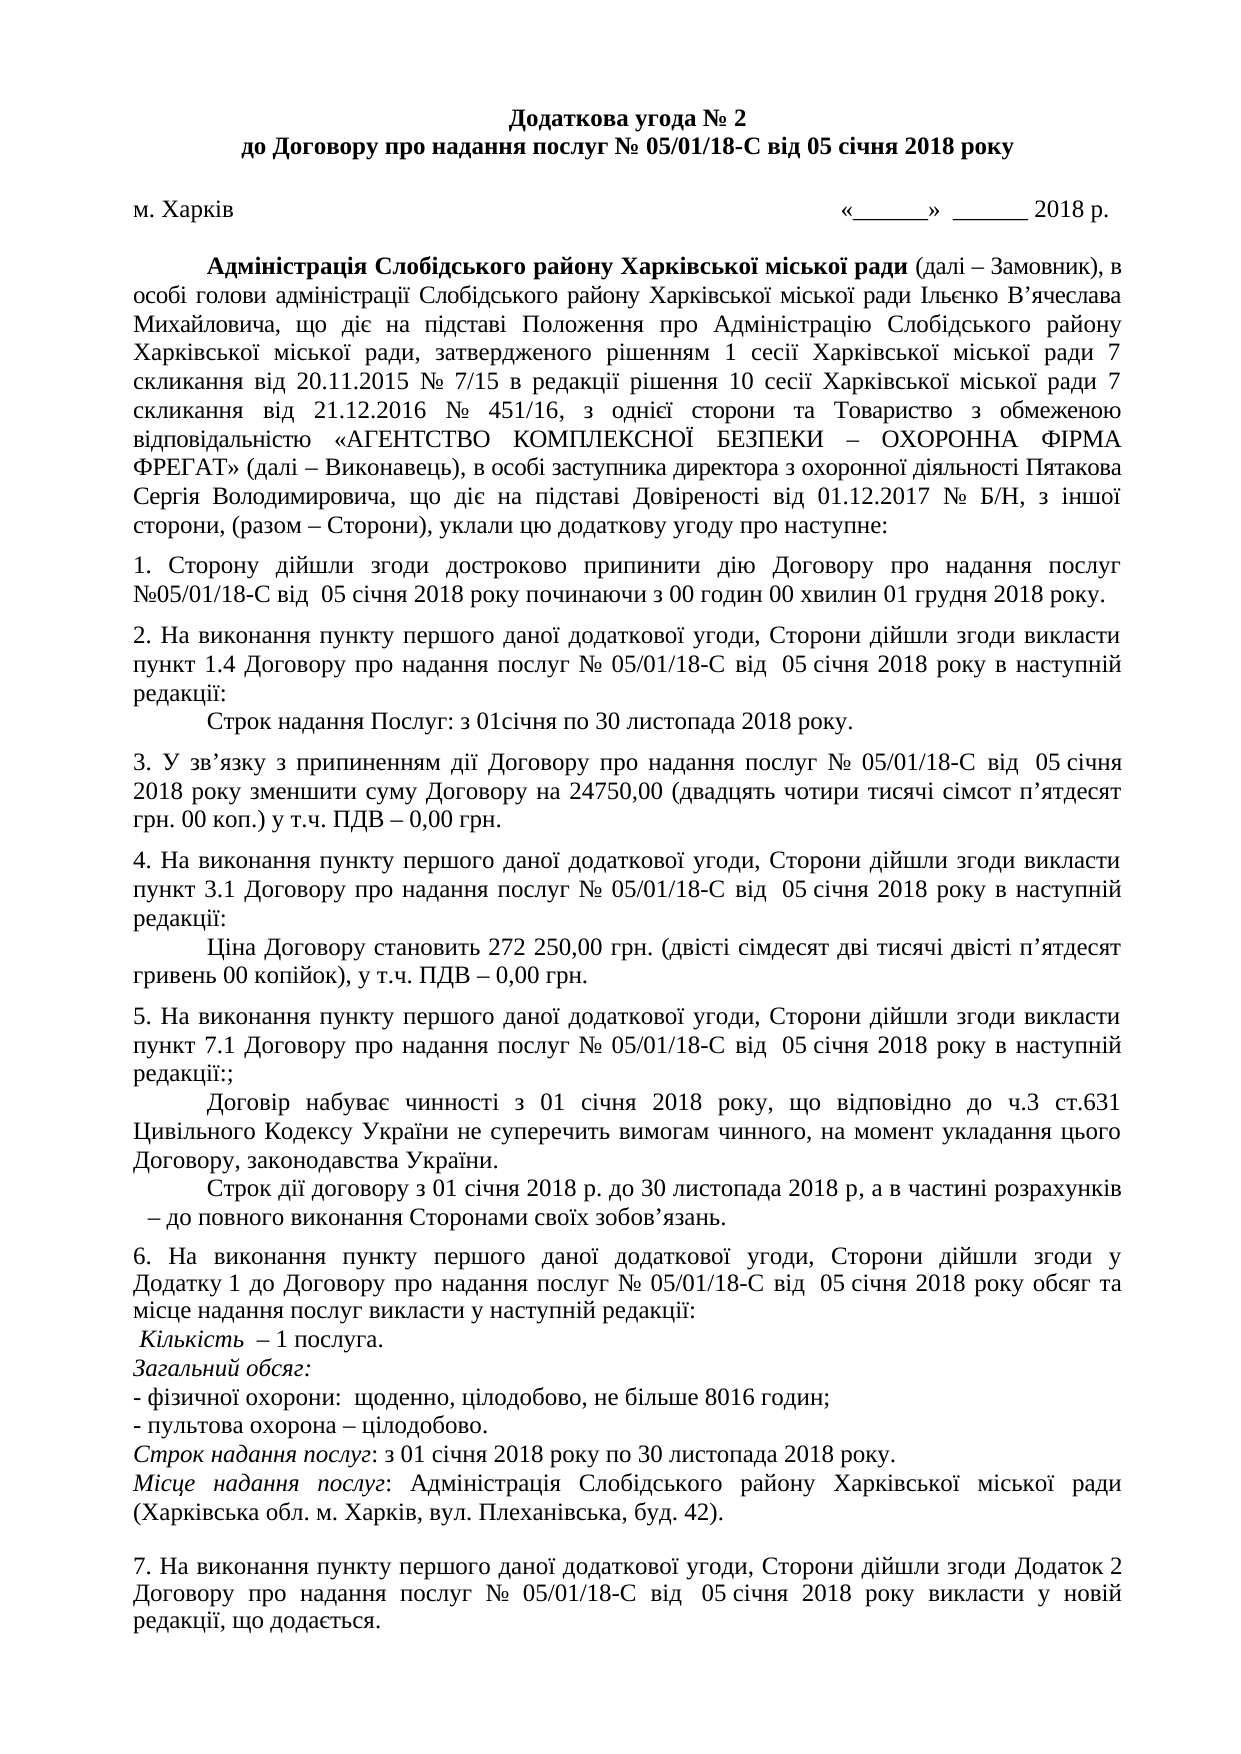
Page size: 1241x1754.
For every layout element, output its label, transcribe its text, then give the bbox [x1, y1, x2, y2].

text Строк дії договору з 01 січня 2018 р. до 30 листопада 2018 р, а в частині розрахунків – до повного виконання Сторонами своїх зобов’язань. [148, 1173, 1122, 1231]
text 3. У зв’язку з припиненням дії Договору про надання послуг № 05/01/18-С від 05 січня 2018 року зменшити суму Договору на 24750,00 (двадцять чотири тисячі сімсот п’ятдесят грн. 00 коп.) у т.ч. ПДВ – 0,00 грн. [133, 747, 1122, 833]
text Договір набуває чинності з 01 січня 2018 року, що відповідно до ч.3 ст.631 Цивільного Кодексу України не суперечить вимогам чинного, на момент укладання цього Договору, законодавства України. [133, 1087, 1122, 1173]
text до Договору про надання послуг № 05/01/18-С від 05 січня 2018 року [133, 131, 1122, 160]
text м. Харків «______» ______ 2018 р. [133, 194, 1122, 222]
text Адміністрація Слобідського району Харківської міської ради (далі – Замовник), в особі голови адміністрації Слобідського району Харківської міської ради Ільєнко В’ячеслава Михайловича, що діє на підставі Положення про Адміністрацію Слобідського району Харківської міської ради, затвердженого рішенням 1 сесії Харківської міської ради 7 скликання від 20.11.2015 № 7/15 в редакції рішення 10 сесії Харківської міської ради 7 скликання від 21.12.2016 № 451/16, з однієї сторони та Товариство з обмеженою відповідальністю «АГЕНТСТВО КОМПЛЕКСНОЇ БЕЗПЕКИ – ОХОРОННА ФІРМА ФРЕГАТ» (далі – Виконавець), в особі заступника директора з охоронної діяльності Пятакова Сергія Володимировича, що діє на підставі Довіреності від 01.12.2017 № Б/Н, з іншої сторони, (разом – Сторони), уклали цю додаткову угоду про наступне: [133, 251, 1122, 539]
text 1. Сторону дійшли згоди достроково припинити дію Договору про надання послуг №05/01/18-С від 05 січня 2018 року починаючи з 00 годин 00 хвилин 01 грудня 2018 року. [133, 551, 1122, 608]
text 7. На виконання пункту першого даної додаткової угоди, Сторони дійшли згоди Додаток 2 Договору про надання послуг № 05/01/18-С від 05 січня 2018 року викласти у новій редакції, що додається. [133, 1553, 1122, 1634]
text - фізичної охорони: щоденно, цілодобово, не більше 8016 годин; [133, 1382, 1122, 1411]
text Кількість – 1 послуга. [133, 1324, 1122, 1353]
text Строк надання Послуг: з 01січня по 30 листопада 2018 року. [133, 706, 1122, 735]
text Місце надання послуг: Адміністрація Слобідського району Харківської міської ради (Харківська обл. м. Харків, вул. Плеханівська, буд. 42). [133, 1468, 1122, 1526]
text - пультова охорона – цілодобово. [133, 1411, 1122, 1439]
text 2. На виконання пункту першого даної додаткової угоди, Сторони дійшли згоди викласти пункт 1.4 Договору про надання послуг № 05/01/18-С від 05 січня 2018 року в наступній редакції: [133, 620, 1122, 706]
text 4. На виконання пункту першого даної додаткової угоди, Сторони дійшли згоди викласти пункт 3.1 Договору про надання послуг № 05/01/18-С від 05 січня 2018 року в наступній редакції: [133, 845, 1122, 932]
text 5. На виконання пункту першого даної додаткової угоди, Сторони дійшли згоди викласти пункт 7.1 Договору про надання послуг № 05/01/18-С від 05 січня 2018 року в наступній редакції:; [133, 1001, 1122, 1087]
text Ціна Договору становить 272 250,00 грн. (двісті сімдесят дві тисячі двісті п’ятдесят гривень 00 копійок), у т.ч. ПДВ – 0,00 грн. [133, 932, 1122, 989]
text 6. На виконання пункту першого даної додаткової угоди, Сторони дійшли згоди у Додатку 1 до Договору про надання послуг № 05/01/18-С від 05 січня 2018 року обсяг та місце надання послуг викласти у наступній редакції: [133, 1243, 1122, 1324]
text Додаткова угода № 2 [133, 103, 1122, 131]
text Загальний обсяг: [133, 1353, 1122, 1382]
text Строк надання послуг: з 01 січня 2018 року по 30 листопада 2018 року. [133, 1439, 1122, 1468]
